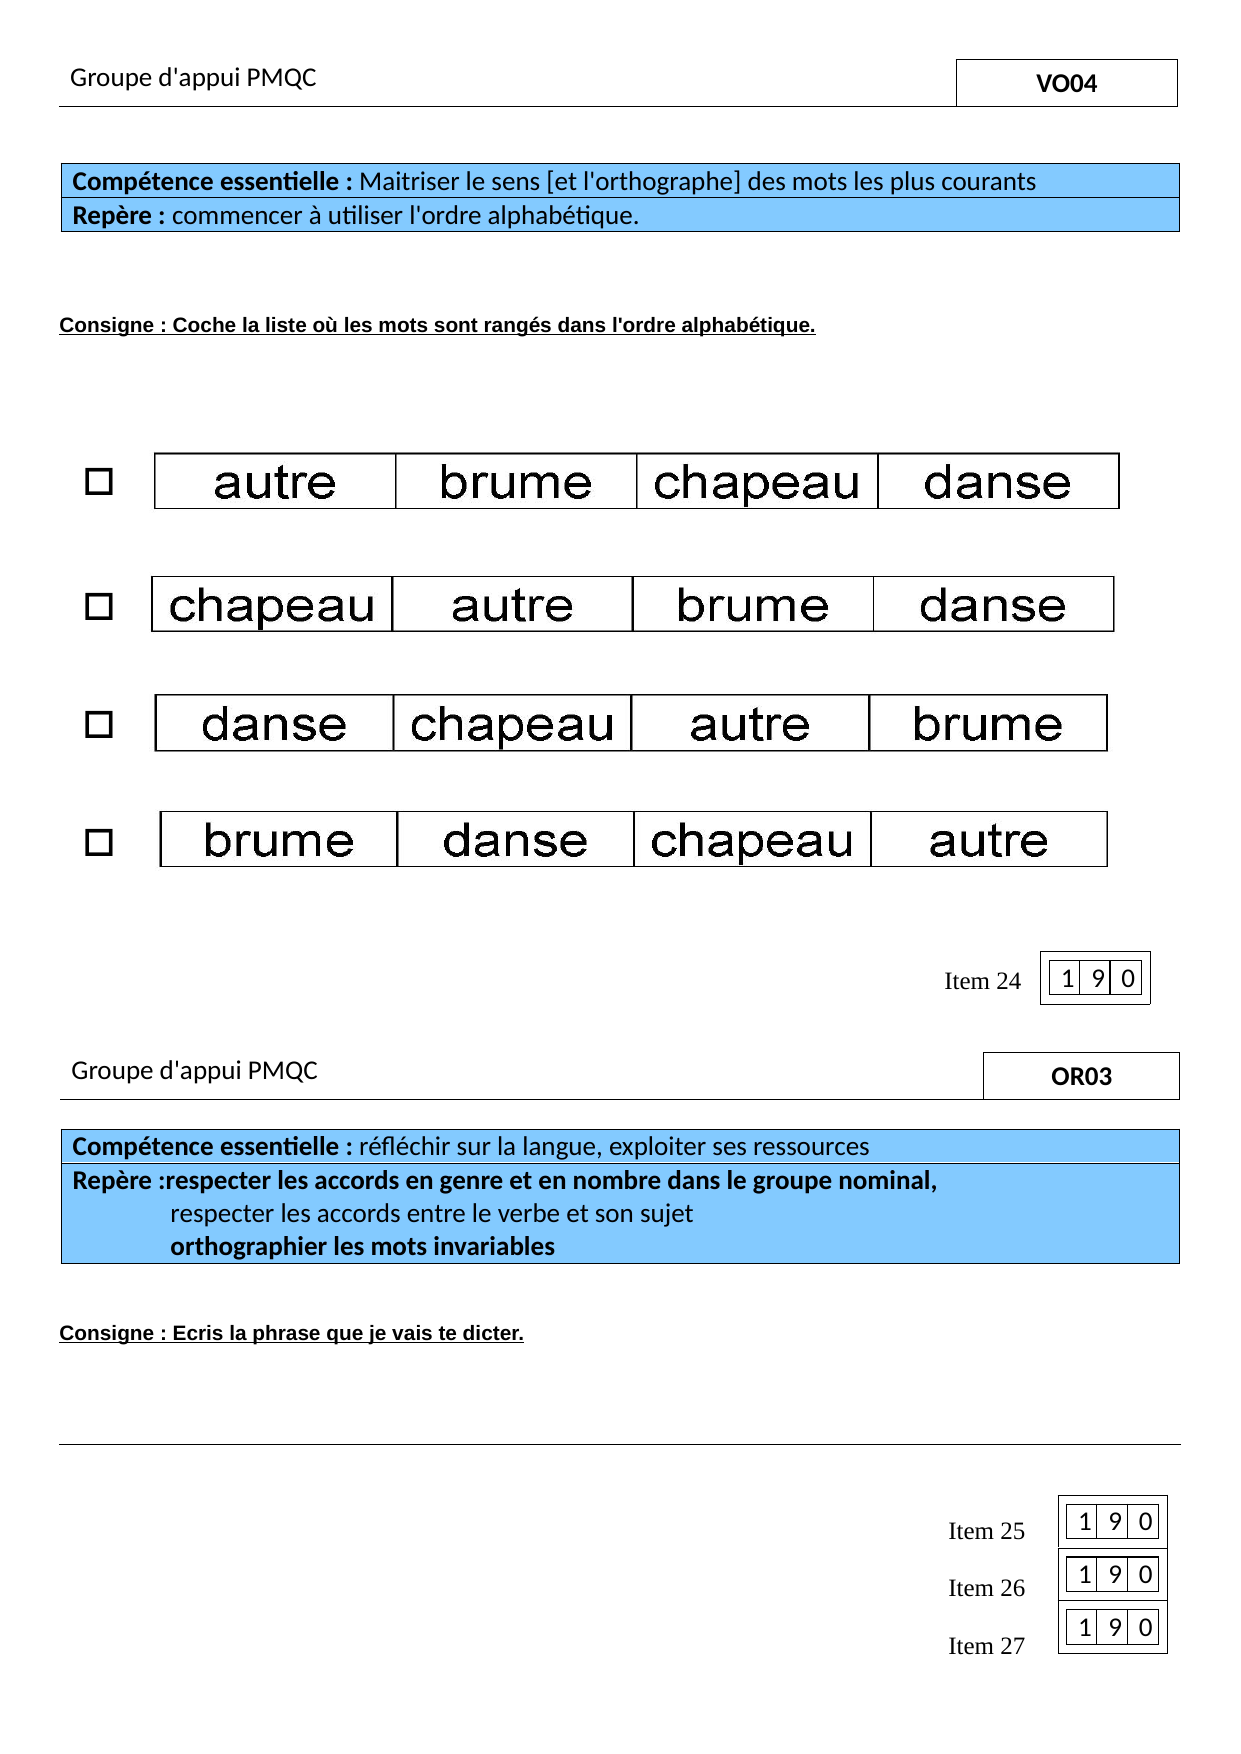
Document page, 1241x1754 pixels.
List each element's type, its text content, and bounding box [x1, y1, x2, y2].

table_header 9 [1097, 1610, 1127, 1643]
table_cell [48, 550, 71, 672]
table_header Groupe d'appui PMQC [59, 59, 956, 106]
table_cell Repère : commencer à utiliser l'ordre alphabétique. [62, 198, 1179, 231]
table_header [48, 423, 71, 550]
table_cell [125, 672, 1179, 787]
table_header  [71, 423, 125, 550]
table_cell  [71, 787, 125, 908]
table_header 1 [1067, 1610, 1096, 1643]
table_cell Repère :respecter les accords en genre et en nombre dans le groupe nominal, respecter les accords entre le verbe et son sujet orthographier les mots invariables [62, 1164, 1179, 1263]
table_header VO04 [957, 60, 1177, 106]
table_header OR03 [984, 1053, 1179, 1099]
text Item 24 [59, 966, 1040, 994]
table_header 9 [1097, 1505, 1127, 1538]
table_cell  [71, 550, 125, 672]
table_header 1 [1067, 1558, 1096, 1591]
table_header 0 [1111, 961, 1141, 994]
table_header 0 [1128, 1558, 1158, 1591]
table_cell [48, 787, 71, 908]
table_cell [48, 672, 71, 787]
table_header 1 [1067, 1505, 1096, 1538]
table_header 1 [1050, 961, 1079, 994]
table_header 0 [1128, 1610, 1158, 1643]
table_header 9 [1097, 1558, 1127, 1591]
text Consigne : Ecris la phrase que je vais te dicter. [59, 1321, 1181, 1345]
text [1151, 966, 1181, 994]
table_header 9 [1080, 961, 1109, 994]
table_cell [125, 550, 1179, 672]
table_header Groupe d'appui PMQC [60, 1052, 983, 1099]
table_cell  [71, 672, 125, 787]
table_cell [125, 787, 1179, 908]
table_header Compétence essentielle : réfléchir sur la langue, exploiter ses ressources [62, 1130, 1179, 1162]
table_header [125, 423, 1179, 550]
text Consigne : Coche la liste où les mots sont rangés dans l'ordre alphabétique. [59, 313, 1181, 337]
table_header 0 [1128, 1505, 1158, 1538]
table_header Compétence essentielle : Maitriser le sens [et l'orthographe] des mots les plus courants [62, 164, 1179, 197]
